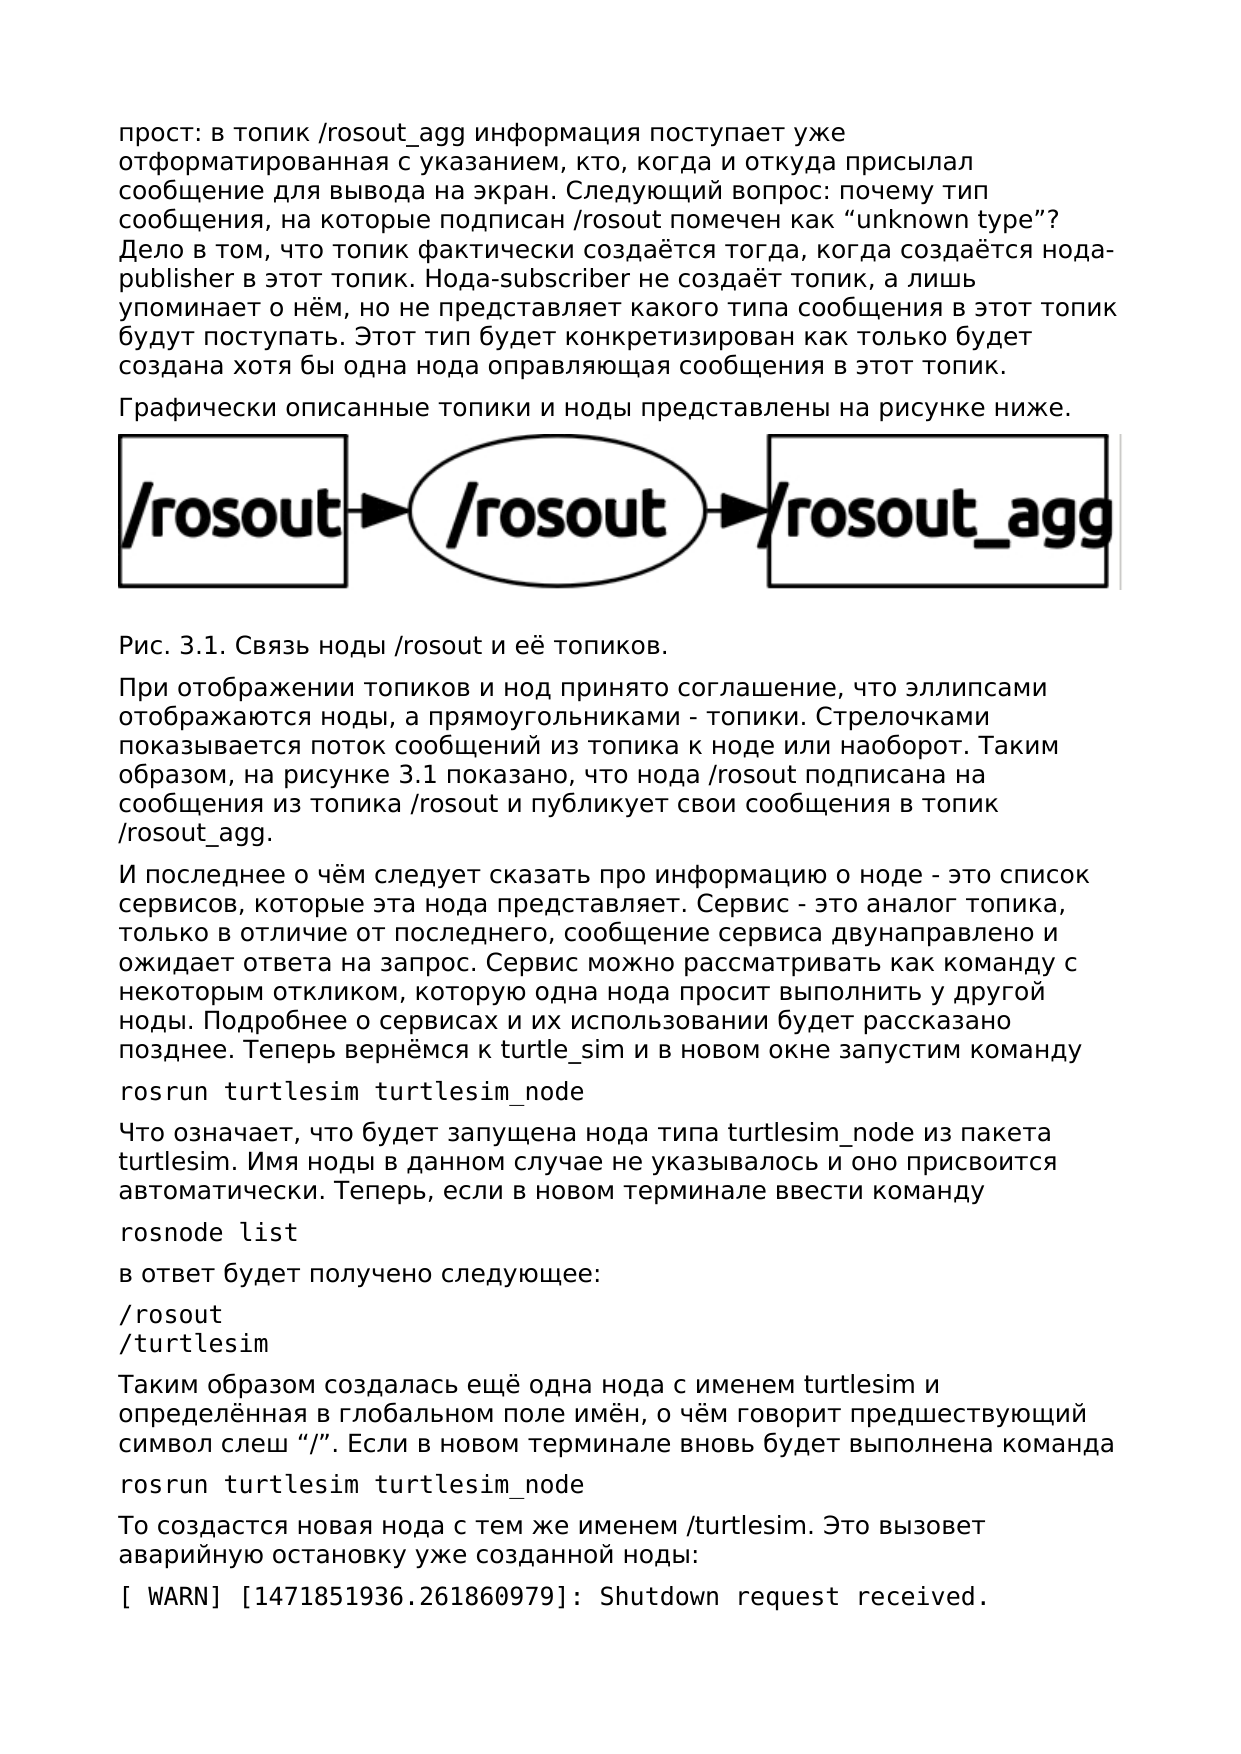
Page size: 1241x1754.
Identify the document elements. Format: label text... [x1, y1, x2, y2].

text rosrun turtlesim turtlesim_node [118, 1471, 1122, 1500]
text rosnode list [118, 1218, 1122, 1247]
text При отображении топиков и нод принято соглашение, что эллипсами отображаются ноды, а прямоугольниками - топики. Стрелочками показывается поток сообщений из топика к ноде или наоборот. Таким образом, на рисунке 3.1 показано, что нода /rosout подписана на сообщения из топика /rosout и публикует свои сообщения в топик /rosout_agg. [118, 673, 1122, 848]
text rosrun turtlesim turtlesim_node [118, 1077, 1122, 1106]
text Графически описанные топики и ноды представлены на рисунке ниже. [118, 393, 1122, 422]
text прост: в топик /rosout_agg информация поступает уже отформатированная с указанием, кто, когда и откуда присылал сообщение для вывода на экран. Следующий вопрос: почему тип сообщения, на которые подписан /rosout помечен как “unknown type”? Дело в том, что топик фактически создаётся тогда, когда создаётся нода-publisher в этот топик. Нода-subscriber не создаёт топик, а лишь упоминает о нём, но не представляет какого типа сообщения в этот топик будут поступать. Этот тип будет конкретизирован как только будет создана хотя бы одна нода оправляющая сообщения в этот топик. [118, 118, 1122, 381]
text /rosout /turtlesim [118, 1300, 1122, 1359]
text И последнее о чём следует сказать про информацию о ноде - это список сервисов, которые эта нода представляет. Сервис - это аналог топика, только в отличие от последнего, сообщение сервиса двунаправлено и ожидает ответа на запрос. Сервис можно рассматривать как команду с некоторым откликом, которую одна нода просит выполнить у другой ноды. Подробнее о сервисах и их использовании будет рассказано позднее. Теперь вернёмся к turtle_sim и в новом окне запустим команду [118, 860, 1122, 1064]
text Что означает, что будет запущена нода типа turtlesim_node из пакета turtlesim. Имя ноды в данном случае не указывалось и оно присвоится автоматически. Теперь, если в новом терминале ввести команду [118, 1118, 1122, 1205]
text Таким образом создалась ещё одна нода с именем turtlesim и определённая в глобальном поле имён, о чём говорит предшествующий символ слеш “/”. Если в новом терминале вновь будет выполнена команда [118, 1371, 1122, 1458]
text в ответ будет получено следующее: [118, 1259, 1122, 1288]
text То создастся новая нода с тем же именем /turtlesim. Это вызовет аварийную остановку уже созданной ноды: [118, 1511, 1122, 1570]
picture [118, 434, 1123, 590]
text [ WARN] [1471851936.261860979]: Shutdown request received. [118, 1582, 1122, 1611]
text Рис. 3.1. Связь ноды /rosout и её топиков. [118, 631, 1122, 660]
